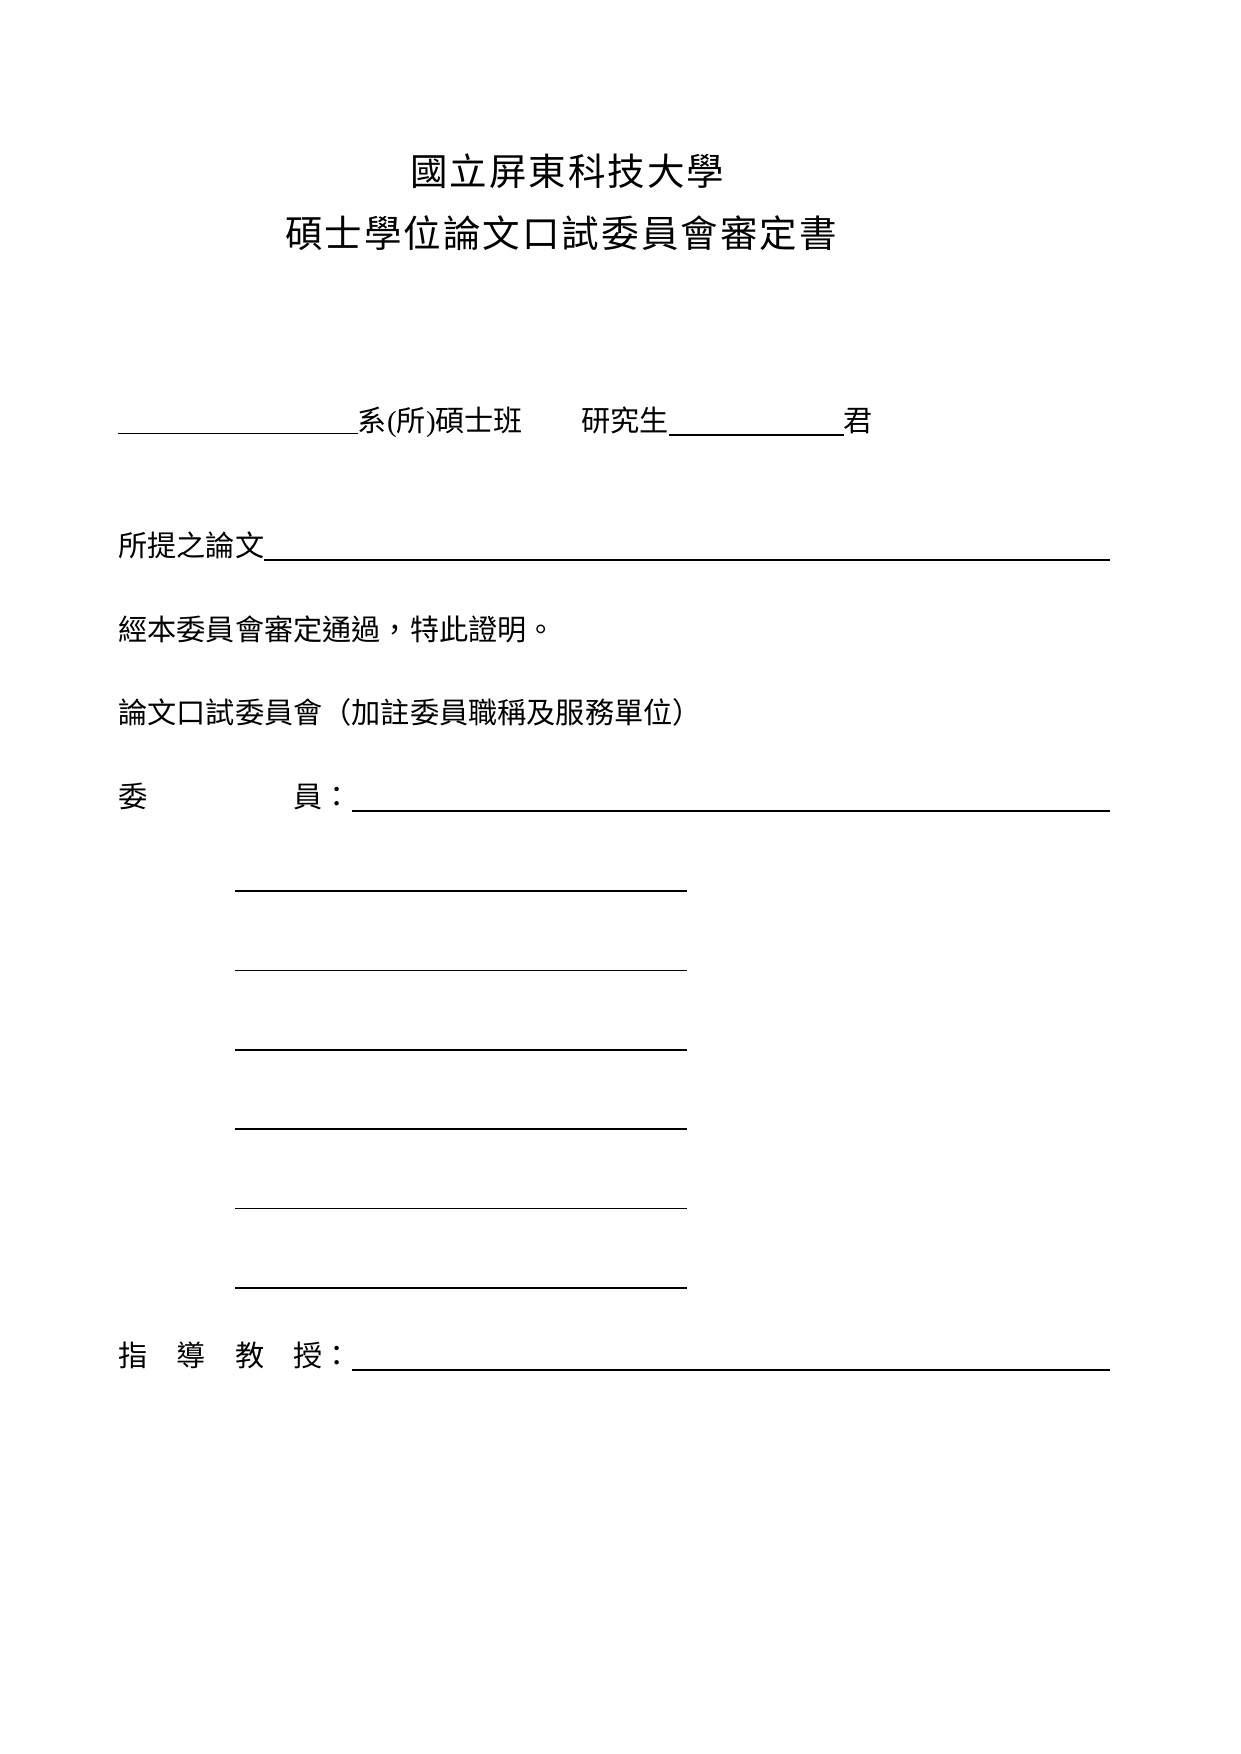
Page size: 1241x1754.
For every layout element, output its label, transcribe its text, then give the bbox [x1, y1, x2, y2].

text 經本委員會審定通過，特此證明。 [118, 586, 1122, 648]
text 所提之論文 [118, 502, 1122, 564]
text 委 員： [118, 753, 1122, 815]
text 國立屏東科技大學 [118, 127, 1122, 189]
text 指 導 教 授： [118, 1312, 1122, 1375]
text 系(所)碩士班 研究生 君 [118, 377, 1122, 439]
text 論文口試委員會（加註委員職稱及服務單位） [118, 669, 1122, 732]
text 碩士學位論文口試委員會審定書 [118, 189, 1122, 252]
